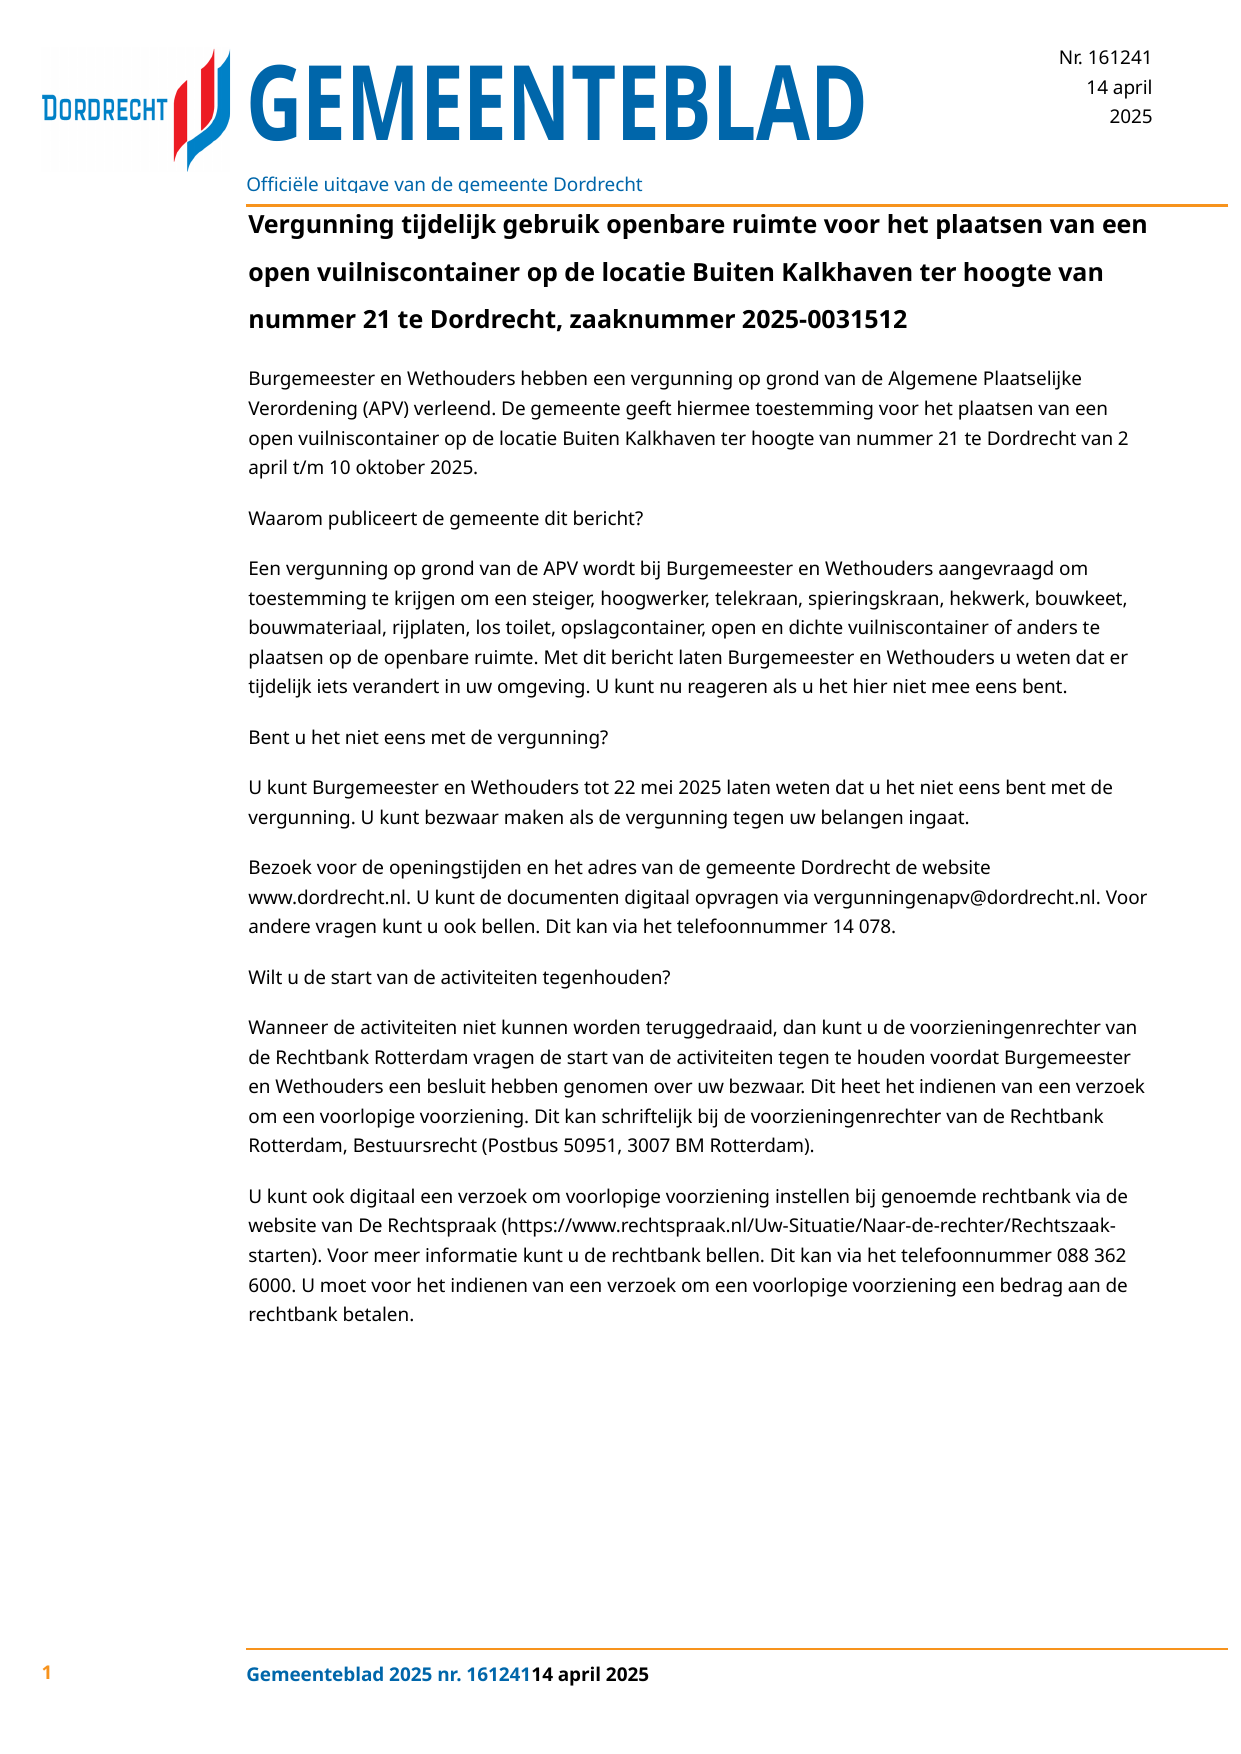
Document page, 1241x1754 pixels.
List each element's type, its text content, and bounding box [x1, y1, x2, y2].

text Burgemeester en Wethouders hebben een vergunning op grond van de Algemene Plaatselijke Verordening (APV) verleend. De gemeente geeft hiermee toestemming voor het plaatsen van een open vuilniscontainer op de locatie Buiten Kalkhaven ter hoogte van nummer 21 te Dordrecht van 2 april t/m 10 oktober 2025. [248, 366, 1152, 480]
text Een vergunning op grond van de APV wordt bij Burgemeester en Wethouders aangevraagd om toestemming te krijgen om een steiger, hoogwerker, telekraan, spieringskraan, hekwerk, bouwkeet, bouwmateriaal, rijplaten, los toilet, opslagcontainer, open en dichte vuilniscontainer of anders te plaatsen op de openbare ruimte. Met dit bericht laten Burgemeester en Wethouders u weten dat er tijdelijk iets verandert in uw omgeving. U kunt nu reageren als u het hier niet mee eens bent. [248, 555, 1152, 699]
text U kunt ook digitaal een verzoek om voorlopige voorziening instellen bij genoemde rechtbank via de website van De Rechtspraak (https://www.rechtspraak.nl/Uw-Situatie/Naar-de-rechter/Rechtszaak-starten). Voor meer informatie kunt u de rechtbank bellen. Dit kan via het telefoonnummer 088 362 6000. U moet voor het indienen van een verzoek om een voorlopige voorziening een bedrag aan de rechtbank betalen. [248, 1183, 1152, 1327]
text Bezoek voor de openingstijden en het adres van de gemeente Dordrecht de website www.dordrecht.nl. U kunt de documenten digitaal opvragen via vergunningenapv@dordrecht.nl. Voor andere vragen kunt u ook bellen. Dit kan via het telefoonnummer 14 078. [248, 854, 1152, 939]
text Vergunning tijdelijk gebruik openbare ruimte voor het plaatsen van een open vuilniscontainer op de locatie Buiten Kalkhaven ter hoogte van nummer 21 te Dordrecht, zaaknummer 2025-0031512 [248, 207, 1152, 336]
text Wilt u de start van de activiteiten tegenhouden? [248, 964, 1152, 989]
text Bent u het niet eens met de vergunning? [248, 724, 1152, 749]
picture [41, 47, 231, 172]
text U kunt Burgemeester en Wethouders tot 22 mei 2025 laten weten dat u het niet eens bent met de vergunning. U kunt bezwaar maken als de vergunning tegen uw belangen ingaat. [248, 774, 1152, 829]
text Wanneer de activiteiten niet kunnen worden teruggedraaid, dan kunt u de voorzieningenrechter van de Rechtbank Rotterdam vragen de start van de activiteiten tegen te houden voordat Burgemeester en Wethouders een besluit hebben genomen over uw bezwaar. Dit heet het indienen van een verzoek om een voorlopige voorziening. Dit kan schriftelijk bij de voorzieningenrechter van de Rechtbank Rotterdam, Bestuursrecht (Postbus 50951, 3007 BM Rotterdam). [248, 1014, 1152, 1158]
text Waarom publiceert de gemeente dit bericht? [248, 505, 1152, 530]
